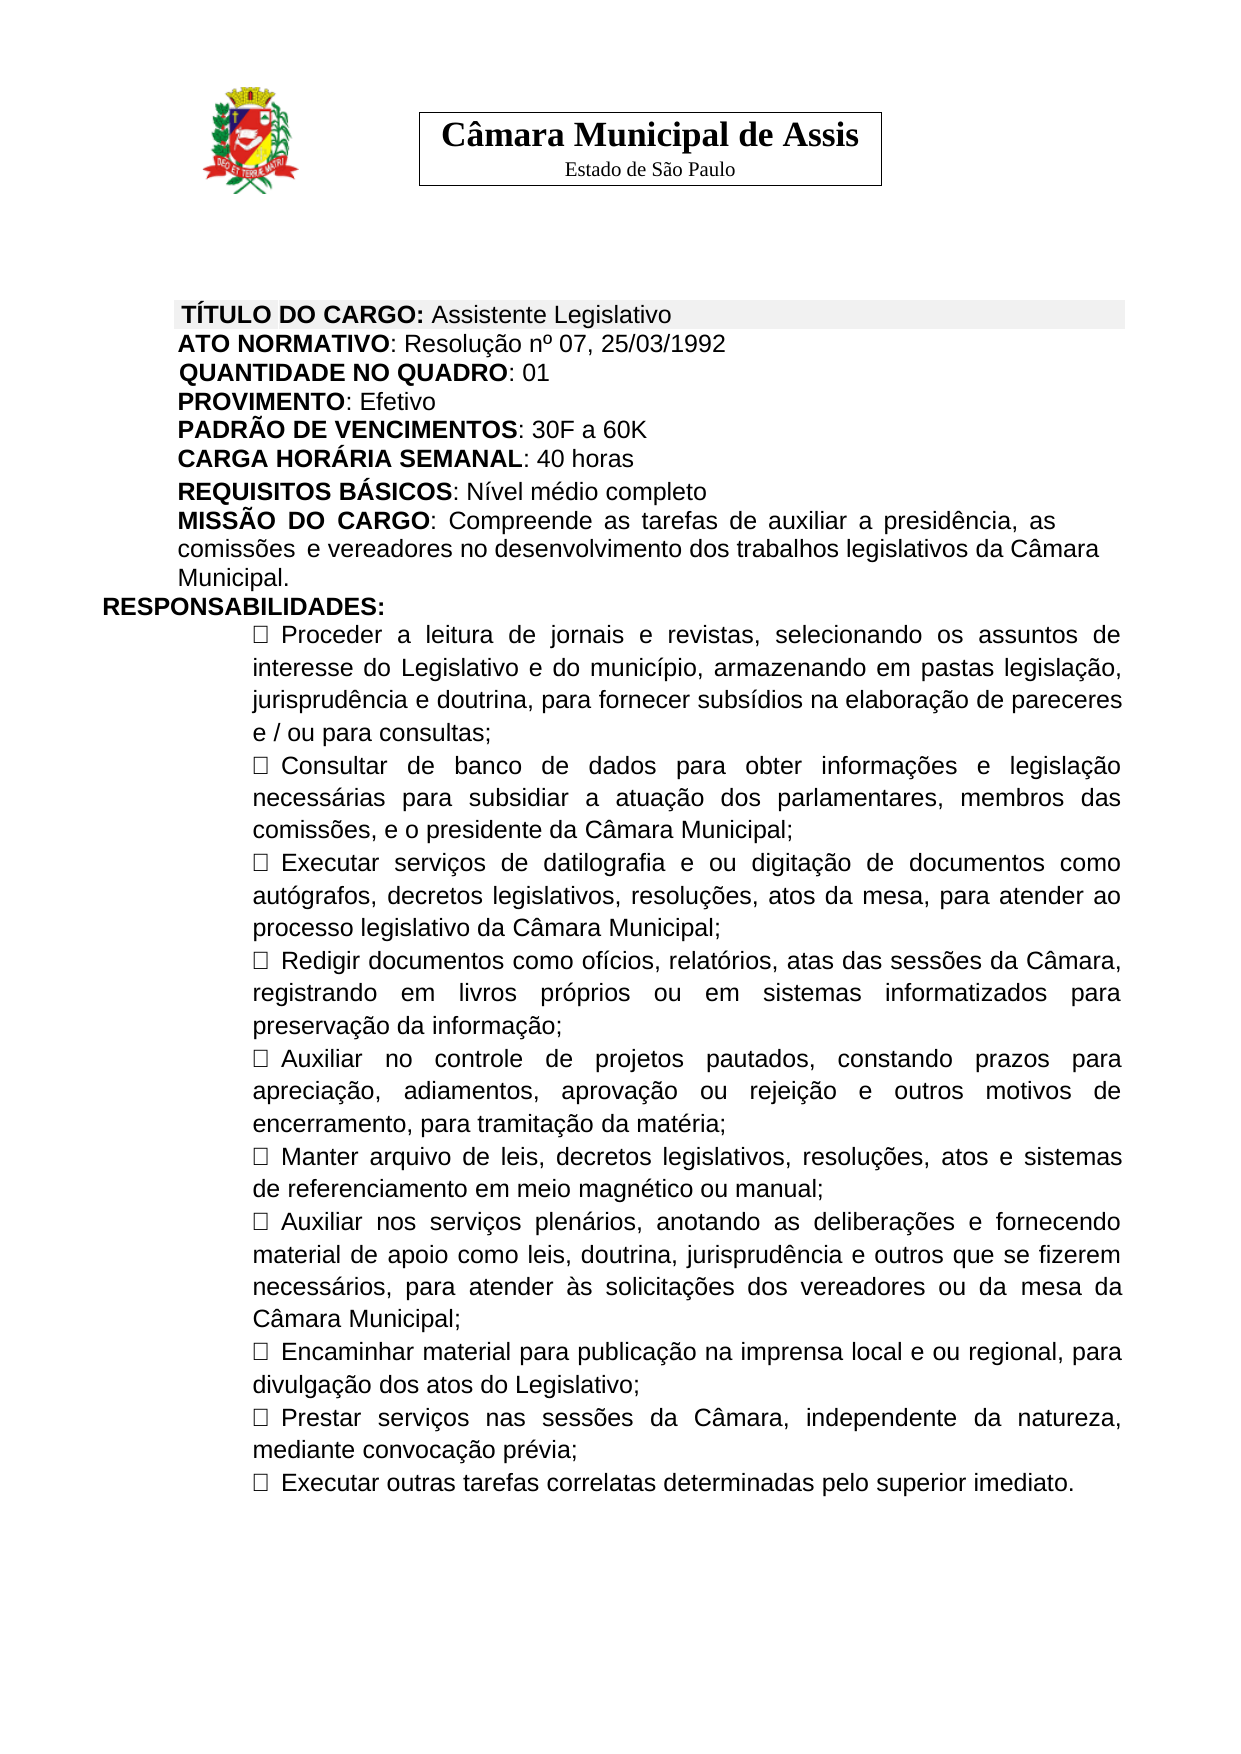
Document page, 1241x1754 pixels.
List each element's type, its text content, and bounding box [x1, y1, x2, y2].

list Auxiliar no controle de projetos pautados, constando prazos para apreciação, adiamentos, aprovação ou rejeição e outros motivos de encerramento, para tramitação da matéria; [251, 1044, 1122, 1137]
text REQUISITOS BÁSICOS: Nível médio completo [177, 477, 1155, 506]
text TÍTULO DO CARGO: Assistente Legislativo [174, 300, 1155, 329]
text MISSÃO DO CARGO: Compreende as tarefas de auxiliar a presidência, as comissões e vereadores no desenvolvimento dos trabalhos legislativos da Câmara Municipal. [177, 506, 1123, 591]
list Proceder a leitura de jornais e revistas, selecionando os assuntos de interesse do Legislativo e do município, armazenando em pastas legislação, jurisprudência e doutrina, para fornecer subsídios na elaboração de pareceres e / ou para consultas; [251, 620, 1122, 746]
subtitle QUANTIDADE NO QUADRO: 01 [179, 358, 1155, 386]
list Executar serviços de datilografia e ou digitação de documentos como autógrafos, decretos legislativos, resoluções, atos da mesa, para atender ao processo legislativo da Câmara Municipal; [251, 848, 1123, 942]
subtitle RESPONSABILIDADES: [102, 591, 1155, 620]
text PADRÃO DE VENCIMENTOS: 30F a 60K [177, 415, 1155, 444]
list Executar outras tarefas correlatas determinadas pelo superior imediato. [251, 1468, 1155, 1497]
text ATO NORMATIVO: Resolução nº 07, 25/03/1992 [177, 329, 1155, 358]
text PROVIMENTO: Efetivo [177, 386, 1155, 415]
list Redigir documentos como ofícios, relatórios, atas das sessões da Câmara, registrando em livros próprios ou em sistemas informatizados para preservação da informação; [251, 946, 1122, 1039]
list Auxiliar nos serviços plenários, anotando as deliberações e fornecendo material de apoio como leis, doutrina, jurisprudência e outros que se fizerem necessários, para atender às solicitações dos vereadores ou da mesa da Câmara Municipal; [251, 1207, 1122, 1333]
text CARGA HORÁRIA SEMANAL: 40 horas [177, 444, 1155, 473]
list Encaminhar material para publicação na imprensa local e ou regional, para divulgação dos atos do Legislativo; [251, 1337, 1123, 1398]
list Manter arquivo de leis, decretos legislativos, resoluções, atos e sistemas de referenciamento em meio magnético ou manual; [251, 1142, 1123, 1203]
list Consultar de banco de dados para obter informações e legislação necessárias para subsidiar a atuação dos parlamentares, membros das comissões, e o presidente da Câmara Municipal; [251, 751, 1122, 844]
list Prestar serviços nas sessões da Câmara, independente da natureza, mediante convocação prévia; [251, 1403, 1122, 1464]
picture [202, 87, 299, 194]
